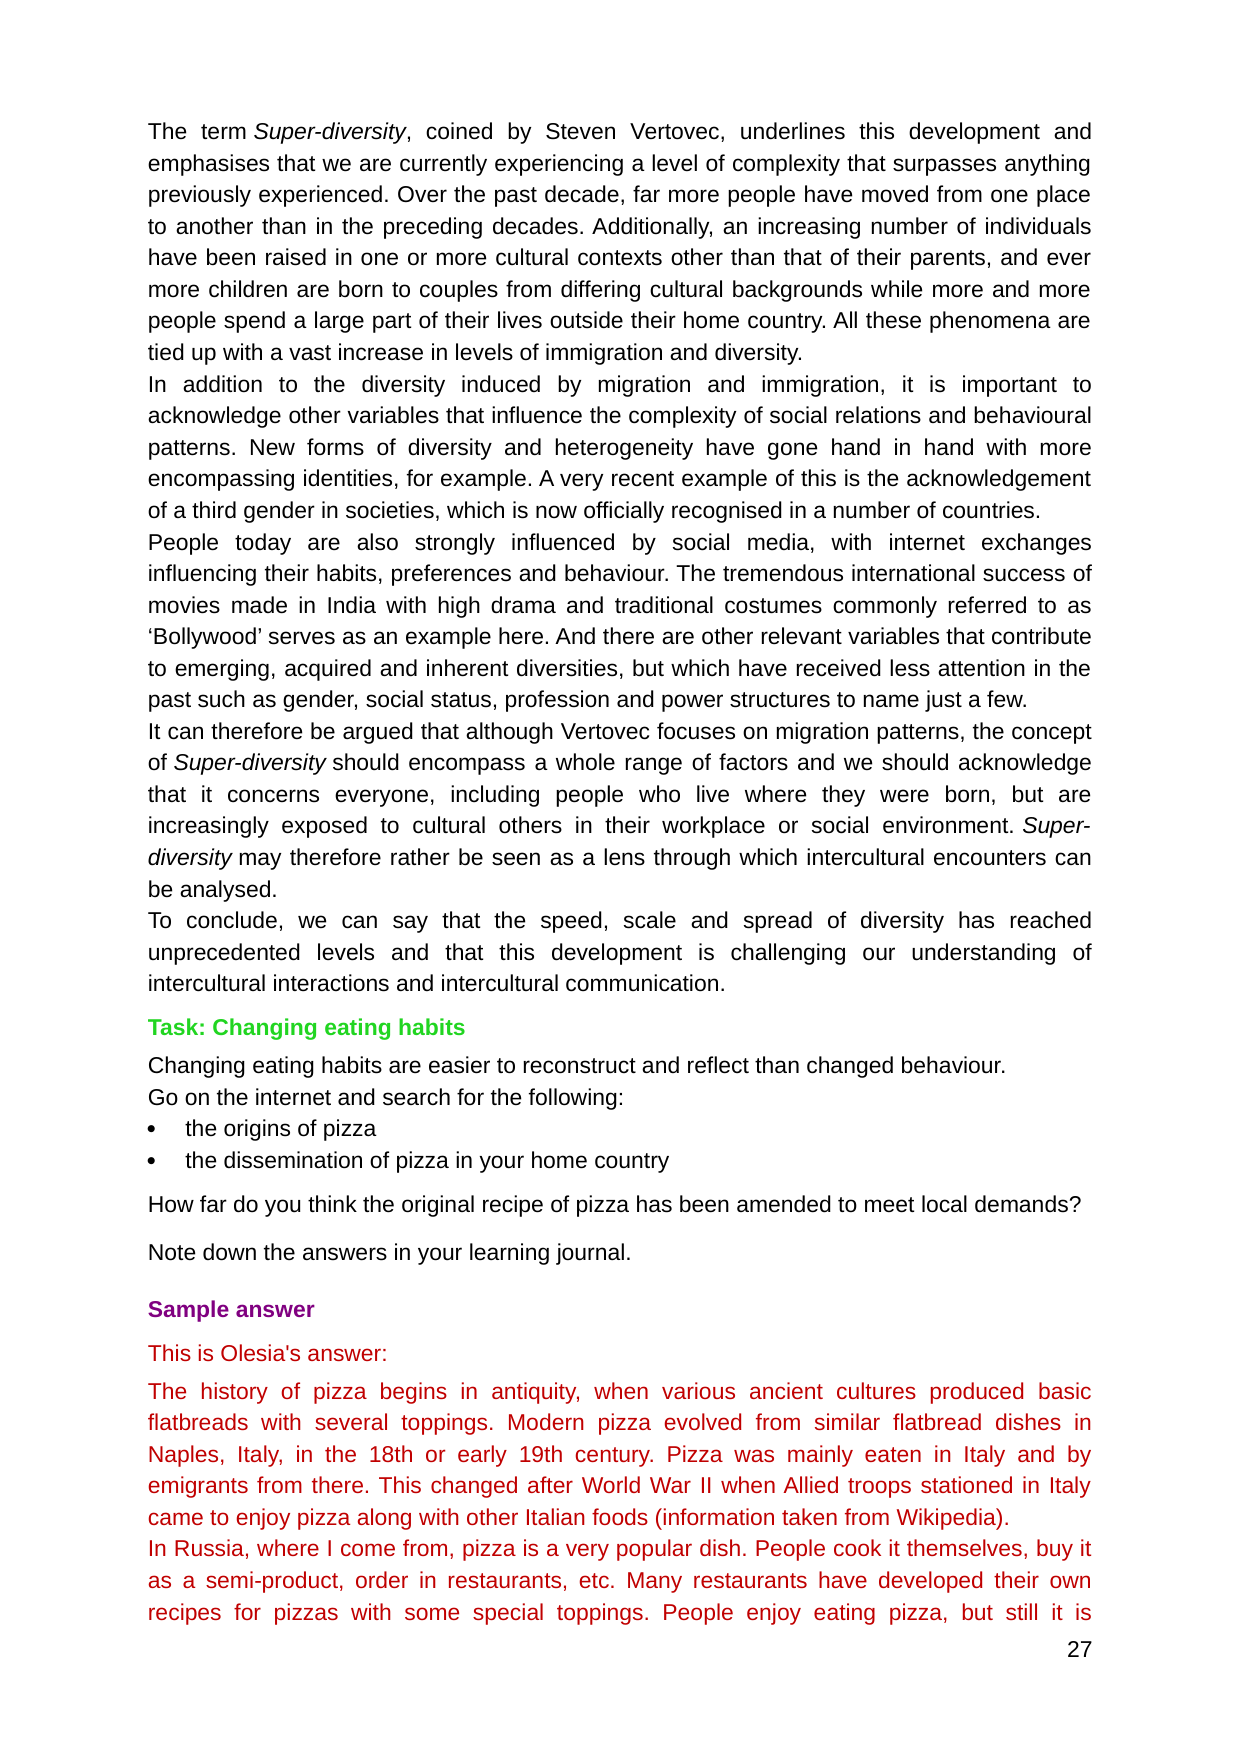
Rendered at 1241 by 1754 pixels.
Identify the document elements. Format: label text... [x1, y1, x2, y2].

text Go on the internet and search for the following: [148, 1084, 1092, 1110]
text This is Olesia's answer: [148, 1340, 1092, 1366]
text Note down the answers in your learning journal. [148, 1239, 1092, 1266]
text To conclude, we can say that the speed, scale and spread of diversity has reached unprecedented levels and that this development is challenging our understanding of intercultural interactions and intercultural communication. [148, 907, 1092, 997]
text People today are also strongly influenced by social media, with internet exchanges influencing their habits, preferences and behaviour. The tremendous international success of movies made in India with high drama and traditional costumes commonly referred to as ‘Bollywood’ serves as an example here. And there are other relevant variables that contribute to emerging, acquired and inherent diversities, but which have received less attention in the past such as gender, social status, profession and power structures to name just a few. [148, 528, 1092, 713]
text Changing eating habits are easier to reconstruct and reflect than changed behaviour. [148, 1052, 1092, 1078]
text The term Super-diversity, coined by Steven Vertovec, underlines this development and emphasises that we are currently experiencing a level of complexity that surpasses anything previously experienced. Over the past decade, far more people have moved from one place to another than in the preceding decades. Additionally, an increasing number of individuals have been raised in one or more cultural contexts other than that of their parents, and ever more children are born to couples from differing cultural backgrounds while more and more people spend a large part of their lives outside their home country. All these phenomena are tied up with a vast increase in levels of immigration and diversity. [148, 118, 1092, 365]
text In addition to the diversity induced by migration and immigration, it is important to acknowledge other variables that influence the complexity of social relations and behavioural patterns. New forms of diversity and heterogeneity have gone hand in hand with more encompassing identities, for example. A very recent example of this is the acknowledgement of a third gender in societies, which is now officially recognised in a number of countries. [148, 371, 1092, 523]
text How far do you think the original recipe of pizza has been amended to meet local demands? [148, 1191, 1092, 1217]
subtitle Sample answer [148, 1296, 1092, 1322]
text In Russia, where I come from, pizza is a very popular dish. People cook it themselves, buy it as a semi-product, order in restaurants, etc. Many restaurants have developed their own recipes for pizzas with some special toppings. People enjoy eating pizza, but still it is [148, 1535, 1092, 1625]
subtitle Task: Changing eating habits [148, 1014, 1092, 1041]
list the origins of pizza [148, 1115, 1092, 1142]
list the dissemination of pizza in your home country [148, 1147, 1092, 1173]
text The history of pizza begins in antiquity, when various ancient cultures produced basic flatbreads with several toppings. Modern pizza evolved from similar flatbread dishes in Naples, Italy, in the 18th or early 19th century. Pizza was mainly eaten in Italy and by emigrants from there. This changed after World War II when Allied troops stationed in Italy came to enjoy pizza along with other Italian foods (information taken from Wikipedia). [148, 1378, 1092, 1530]
text It can therefore be argued that although Vertovec focuses on migration patterns, the concept of Super-diversity should encompass a whole range of factors and we should acknowledge that it concerns everyone, including people who live where they were born, but are increasingly exposed to cultural others in their workplace or social environment. Super-diversity may therefore rather be seen as a lens through which intercultural encounters can be analysed. [148, 718, 1092, 902]
